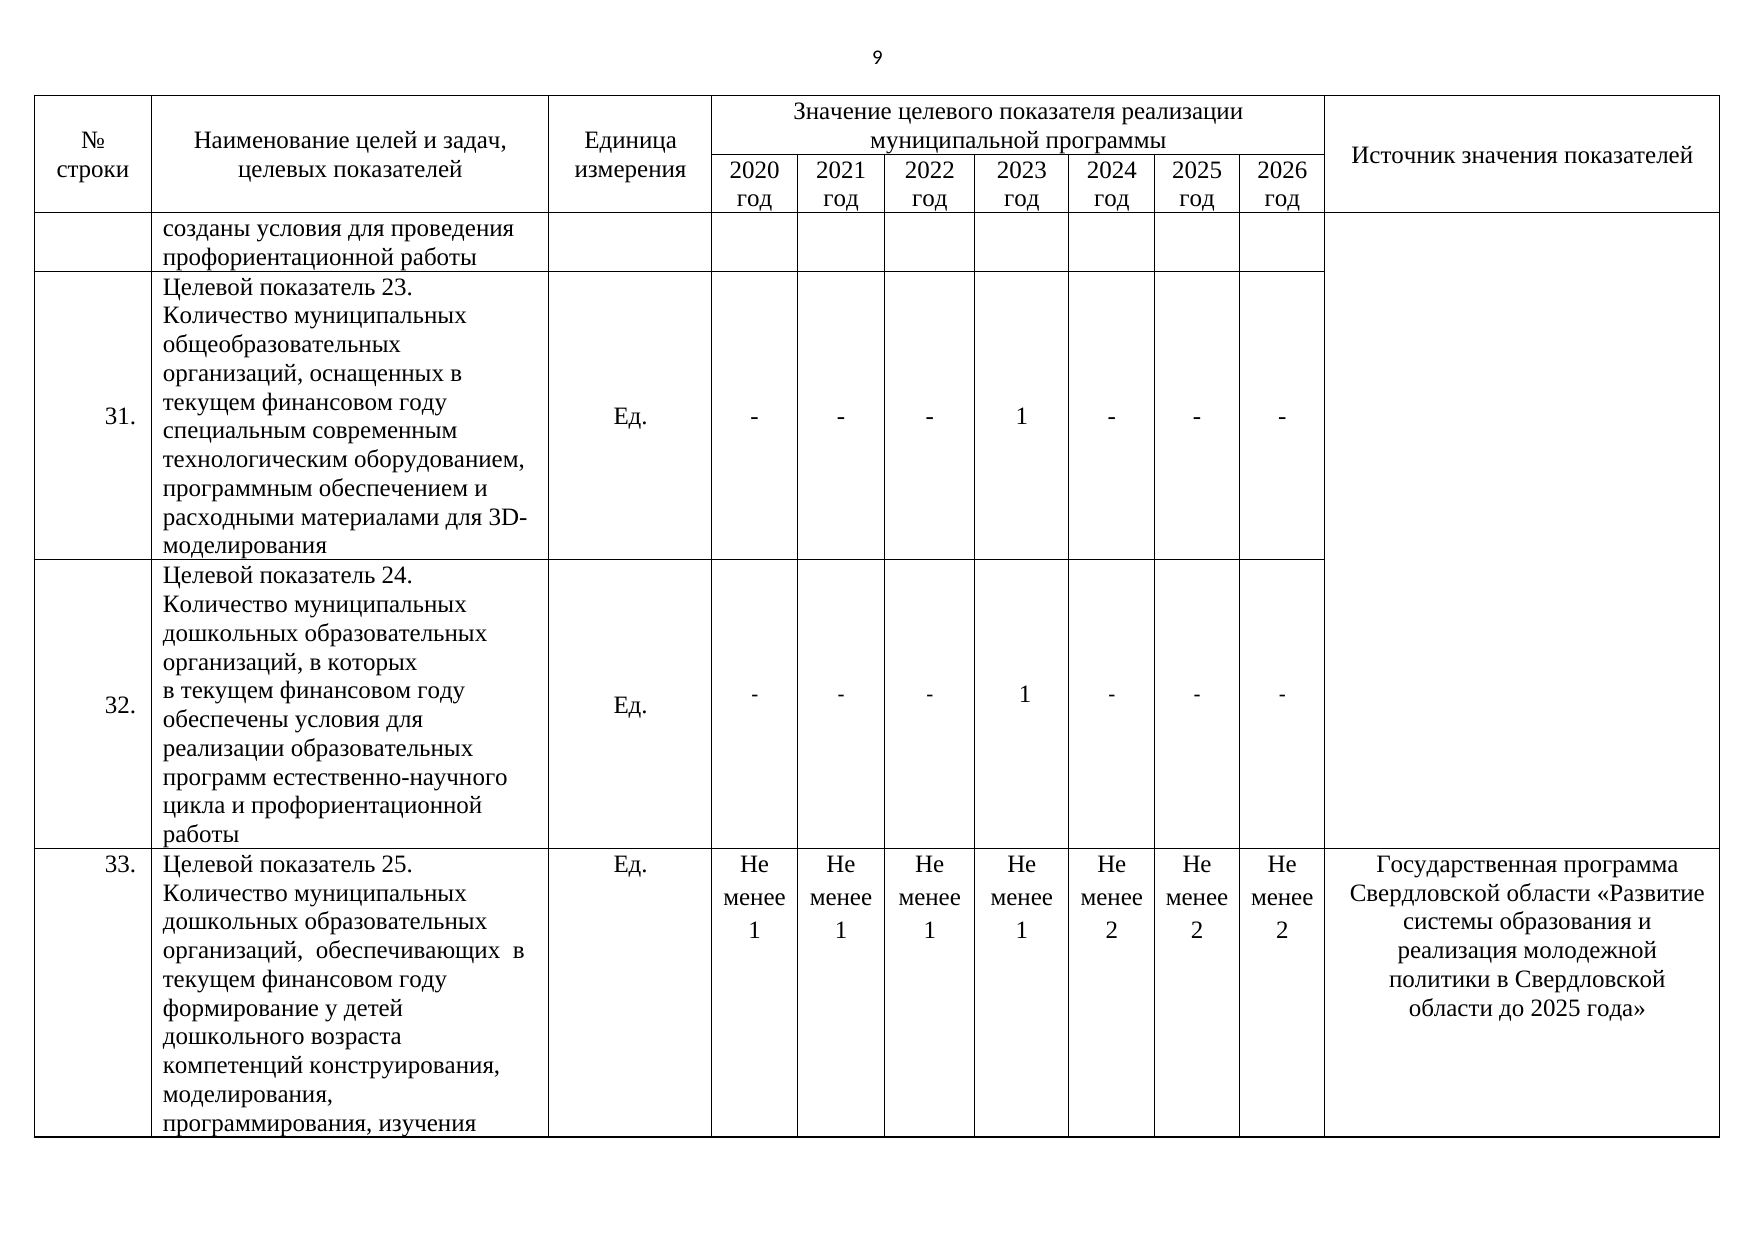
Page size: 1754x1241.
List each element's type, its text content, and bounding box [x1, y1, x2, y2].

table_cell [35, 213, 151, 271]
table_cell [35, 849, 151, 1136]
table_cell 2024 год [1069, 155, 1154, 212]
table_cell Не менее 2 [1240, 849, 1324, 1136]
table_cell Не менее 2 [1155, 849, 1239, 1136]
table_cell Не менее 2 [1069, 849, 1154, 1136]
table_cell Не менее 1 [975, 849, 1068, 1136]
table_header № строки [35, 96, 151, 212]
table_cell - [798, 213, 884, 271]
table_cell Целевой показатель 25. Количество муниципальных дошкольных образовательных организаций, обеспечивающих в текущем финансовом году формирование у детей дошкольного возраста компетенций конструирования, моделирования, программирования, изучения [152, 849, 548, 1136]
table_cell созданы условия для проведения профориентационной работы [152, 213, 548, 271]
table_cell - [712, 272, 797, 559]
table_header Единица измерения [549, 96, 711, 212]
table_header Значение целевого показателя реализации муниципальной программы [712, 96, 1324, 154]
table_cell - [1155, 272, 1239, 559]
table_cell - [885, 213, 974, 271]
table_cell [1325, 213, 1719, 848]
table_cell Целевой показатель 23. Количество муниципальных общеобразовательных организаций, оснащенных в текущем финансовом году специальным современным технологическим оборудованием, программным обеспечением и расходными материалами для 3D-моделирования [152, 272, 548, 559]
table_cell [35, 272, 151, 559]
table_header Наименование целей и задач, целевых показателей [152, 96, 548, 212]
table_cell 2021 год [798, 155, 884, 212]
table_cell - [712, 560, 797, 848]
table_cell - [885, 560, 974, 848]
table_cell Ед. [549, 560, 711, 848]
table_cell 2023 год [975, 155, 1068, 212]
table_cell - [1155, 213, 1239, 271]
table_cell 2025 год [1155, 155, 1239, 212]
table_cell Ед. [549, 849, 711, 1136]
table_cell - [798, 272, 884, 559]
table_cell - [1155, 560, 1239, 848]
table_cell Целевой показатель 24. Количество муниципальных дошкольных образовательных организаций, в которых в текущем финансовом году обеспечены условия для реализации образовательных программ естественно-научного цикла и профориентационной работы [152, 560, 548, 848]
table_cell - [712, 213, 797, 271]
table_cell - [1069, 213, 1154, 271]
table_header Источник значения показателей [1325, 96, 1719, 212]
table_cell 2020 год [712, 155, 797, 212]
table_cell Не менее 1 [885, 849, 974, 1136]
table_cell - [798, 560, 884, 848]
table_cell Не менее 1 [798, 849, 884, 1136]
table_cell 1 [975, 272, 1068, 559]
table_cell 2022 год [885, 155, 974, 212]
table_cell Ед. [549, 272, 711, 559]
table_cell - [1240, 213, 1324, 271]
table_cell 1 [975, 560, 1068, 848]
table_cell [549, 213, 711, 271]
table_cell [35, 560, 151, 848]
table_cell Государственная программа Свердловской области «Развитие системы образования и реализация молодежной политики в Свердловской области до 2025 года» [1325, 849, 1719, 1136]
table_cell 2026 год [1240, 155, 1324, 212]
table_cell [975, 213, 1068, 271]
table_cell - [1069, 560, 1154, 848]
table_cell Не менее 1 [712, 849, 797, 1136]
table_cell - [1069, 272, 1154, 559]
table_cell - [885, 272, 974, 559]
table_cell - [1240, 272, 1324, 559]
table_cell - [1240, 560, 1324, 848]
